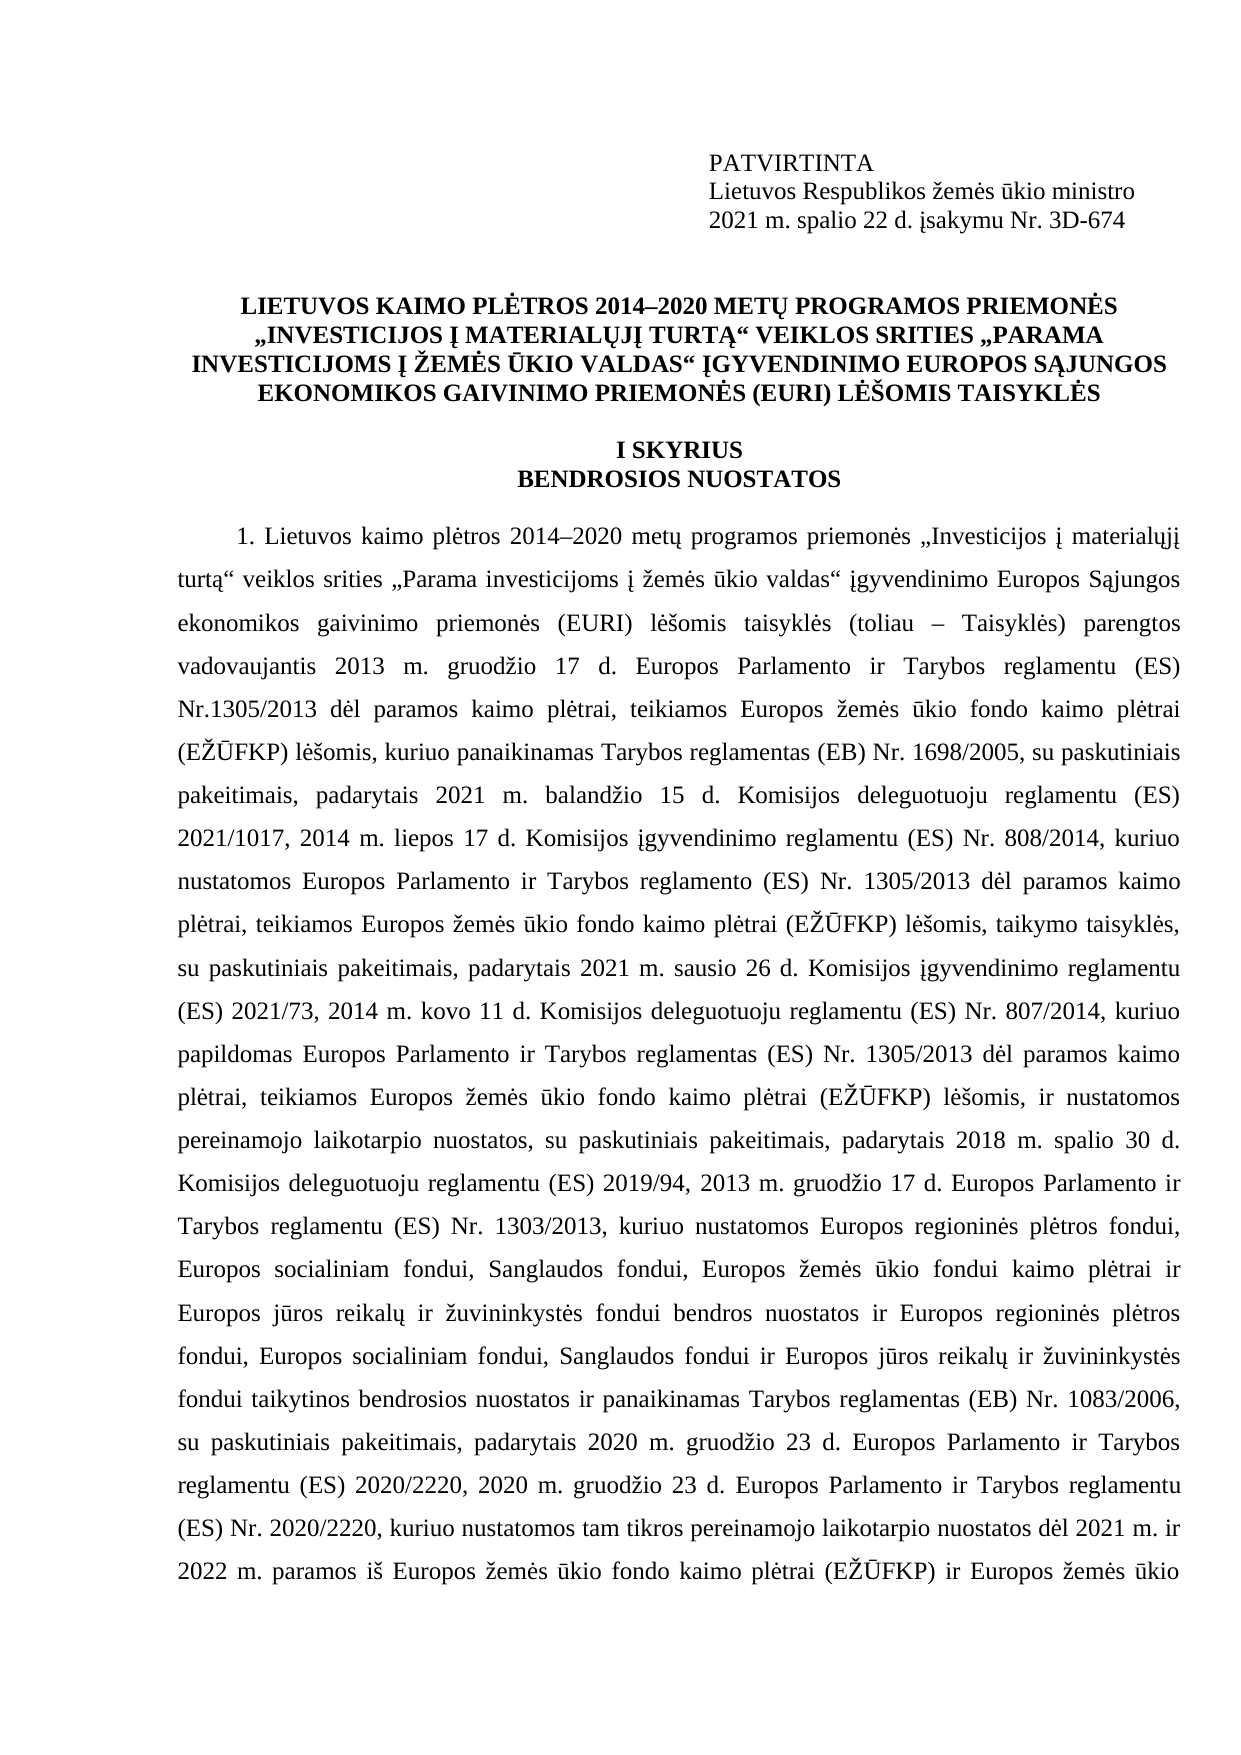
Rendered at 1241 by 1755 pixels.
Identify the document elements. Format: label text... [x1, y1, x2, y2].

text 1. Lietuvos kaimo plėtros 2014–2020 metų programos priemonės „Investicijos į materialųjį turtą“ veiklos srities „Parama investicijoms į žemės ūkio valdas“ įgyvendinimo Europos Sąjungos ekonomikos gaivinimo priemonės (EURI) lėšomis taisyklės (toliau – Taisyklės) parengtos vadovaujantis 2013 m. gruodžio 17 d. Europos Parlamento ir Tarybos reglamentu (ES) Nr.1305/2013 dėl paramos kaimo plėtrai, teikiamos Europos žemės ūkio fondo kaimo plėtrai (EŽŪFKP) lėšomis, kuriuo panaikinamas Tarybos reglamentas (EB) Nr. 1698/2005, su paskutiniais pakeitimais, padarytais 2021 m. balandžio 15 d. Komisijos deleguotuoju reglamentu (ES) 2021/1017, 2014 m. liepos 17 d. Komisijos įgyvendinimo reglamentu (ES) Nr. 808/2014, kuriuo nustatomos Europos Parlamento ir Tarybos reglamento (ES) Nr. 1305/2013 dėl paramos kaimo plėtrai, teikiamos Europos žemės ūkio fondo kaimo plėtrai (EŽŪFKP) lėšomis, taikymo taisyklės, su paskutiniais pakeitimais, padarytais 2021 m. sausio 26 d. Komisijos įgyvendinimo reglamentu (ES) 2021/73, 2014 m. kovo 11 d. Komisijos deleguotuoju reglamentu (ES) Nr. 807/2014, kuriuo papildomas Europos Parlamento ir Tarybos reglamentas (ES) Nr. 1305/2013 dėl paramos kaimo plėtrai, teikiamos Europos žemės ūkio fondo kaimo plėtrai (EŽŪFKP) lėšomis, ir nustatomos pereinamojo laikotarpio nuostatos, su paskutiniais pakeitimais, padarytais 2018 m. spalio 30 d. Komisijos deleguotuoju reglamentu (ES) 2019/94, 2013 m. gruodžio 17 d. Europos Parlamento ir Tarybos reglamentu (ES) Nr. 1303/2013, kuriuo nustatomos Europos regioninės plėtros fondui, Europos socialiniam fondui, Sanglaudos fondui, Europos žemės ūkio fondui kaimo plėtrai ir Europos jūros reikalų ir žuvininkystės fondui bendros nuostatos ir Europos regioninės plėtros fondui, Europos socialiniam fondui, Sanglaudos fondui ir Europos jūros reikalų ir žuvininkystės fondui taikytinos bendrosios nuostatos ir panaikinamas Tarybos reglamentas (EB) Nr. 1083/2006, su paskutiniais pakeitimais, padarytais 2020 m. gruodžio 23 d. Europos Parlamento ir Tarybos reglamentu (ES) 2020/2220, 2020 m. gruodžio 23 d. Europos Parlamento ir Tarybos reglamentu (ES) Nr. 2020/2220, kuriuo nustatomos tam tikros pereinamojo laikotarpio nuostatos dėl 2021 m. ir 2022 m. paramos iš Europos žemės ūkio fondo kaimo plėtrai (EŽŪFKP) ir Europos žemės ūkio [177, 521, 1181, 1585]
text I SKYRIUS [177, 435, 1181, 464]
text PATVIRTINTA [177, 148, 1181, 176]
text BENDROSIOS NUOSTATOS [177, 464, 1181, 493]
text 2021 m. spalio 22 d. įsakymu Nr. 3D-674 [177, 205, 1181, 234]
text Lietuvos Respublikos žemės ūkio ministro [177, 176, 1181, 205]
text LIETUVOS KAIMO PLĖTROS 2014–2020 METŲ PROGRAMOS PRIEMONĖS „INVESTICIJOS Į MATERIALŲJĮ TURTĄ“ VEIKLOS SRITIES „PARAMA INVESTICIJOMS Į ŽEMĖS ŪKIO VALDAS“ ĮGYVENDINIMO EUROPOS SĄJUNGOS EKONOMIKOS GAIVINIMO PRIEMONĖS (EURI) LĖŠOMIS TAISYKLĖS [177, 291, 1181, 406]
